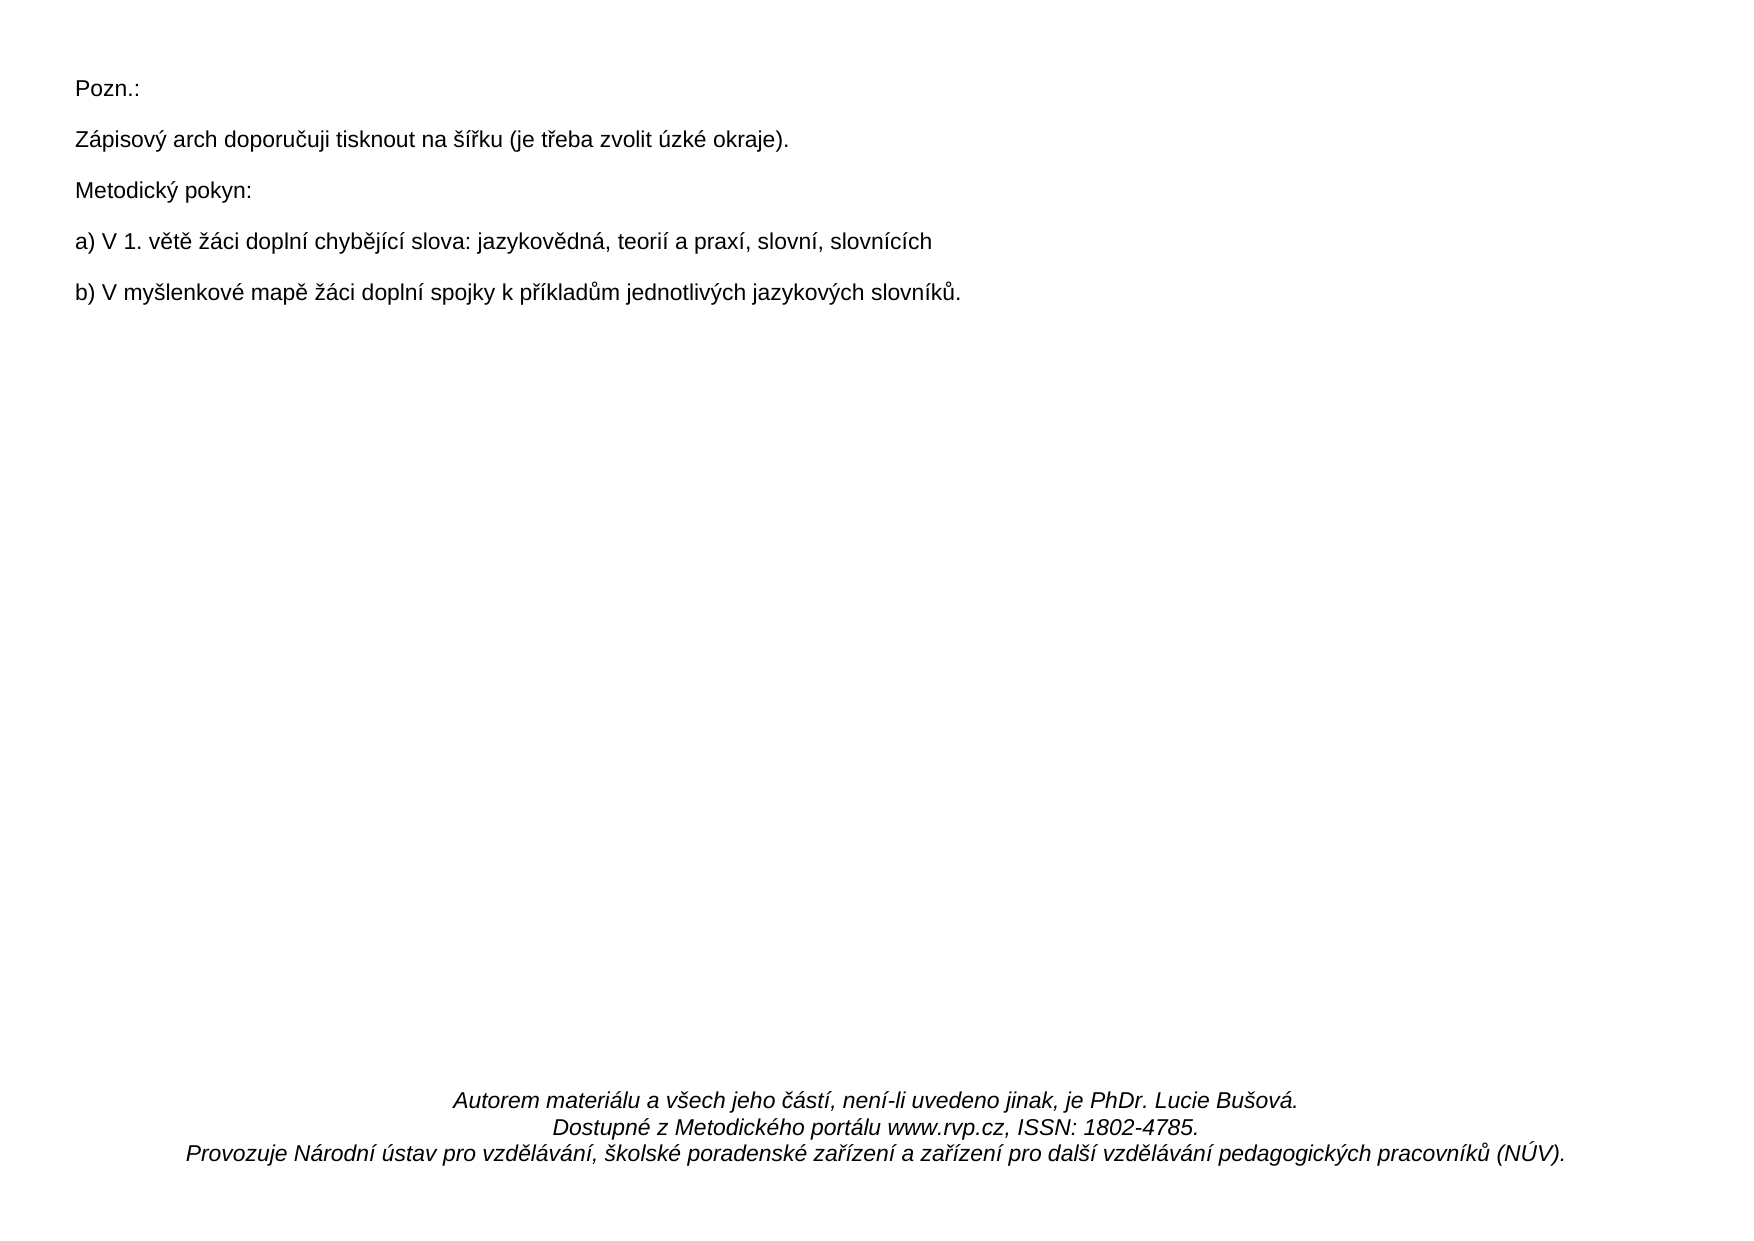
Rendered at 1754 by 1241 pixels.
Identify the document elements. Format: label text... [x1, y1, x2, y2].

text Zápisový arch doporučuji tisknout na šířku (je třeba zvolit úzké okraje). [75, 126, 1679, 152]
text a) V 1. větě žáci doplní chybějící slova: jazykovědná, teorií a praxí, slovní, slovnících [75, 228, 1679, 254]
text b) V myšlenkové mapě žáci doplní spojky k příkladům jednotlivých jazykových slovníků. [75, 279, 1679, 306]
text Metodický pokyn: [75, 177, 1679, 203]
text Pozn.: [75, 75, 1679, 101]
